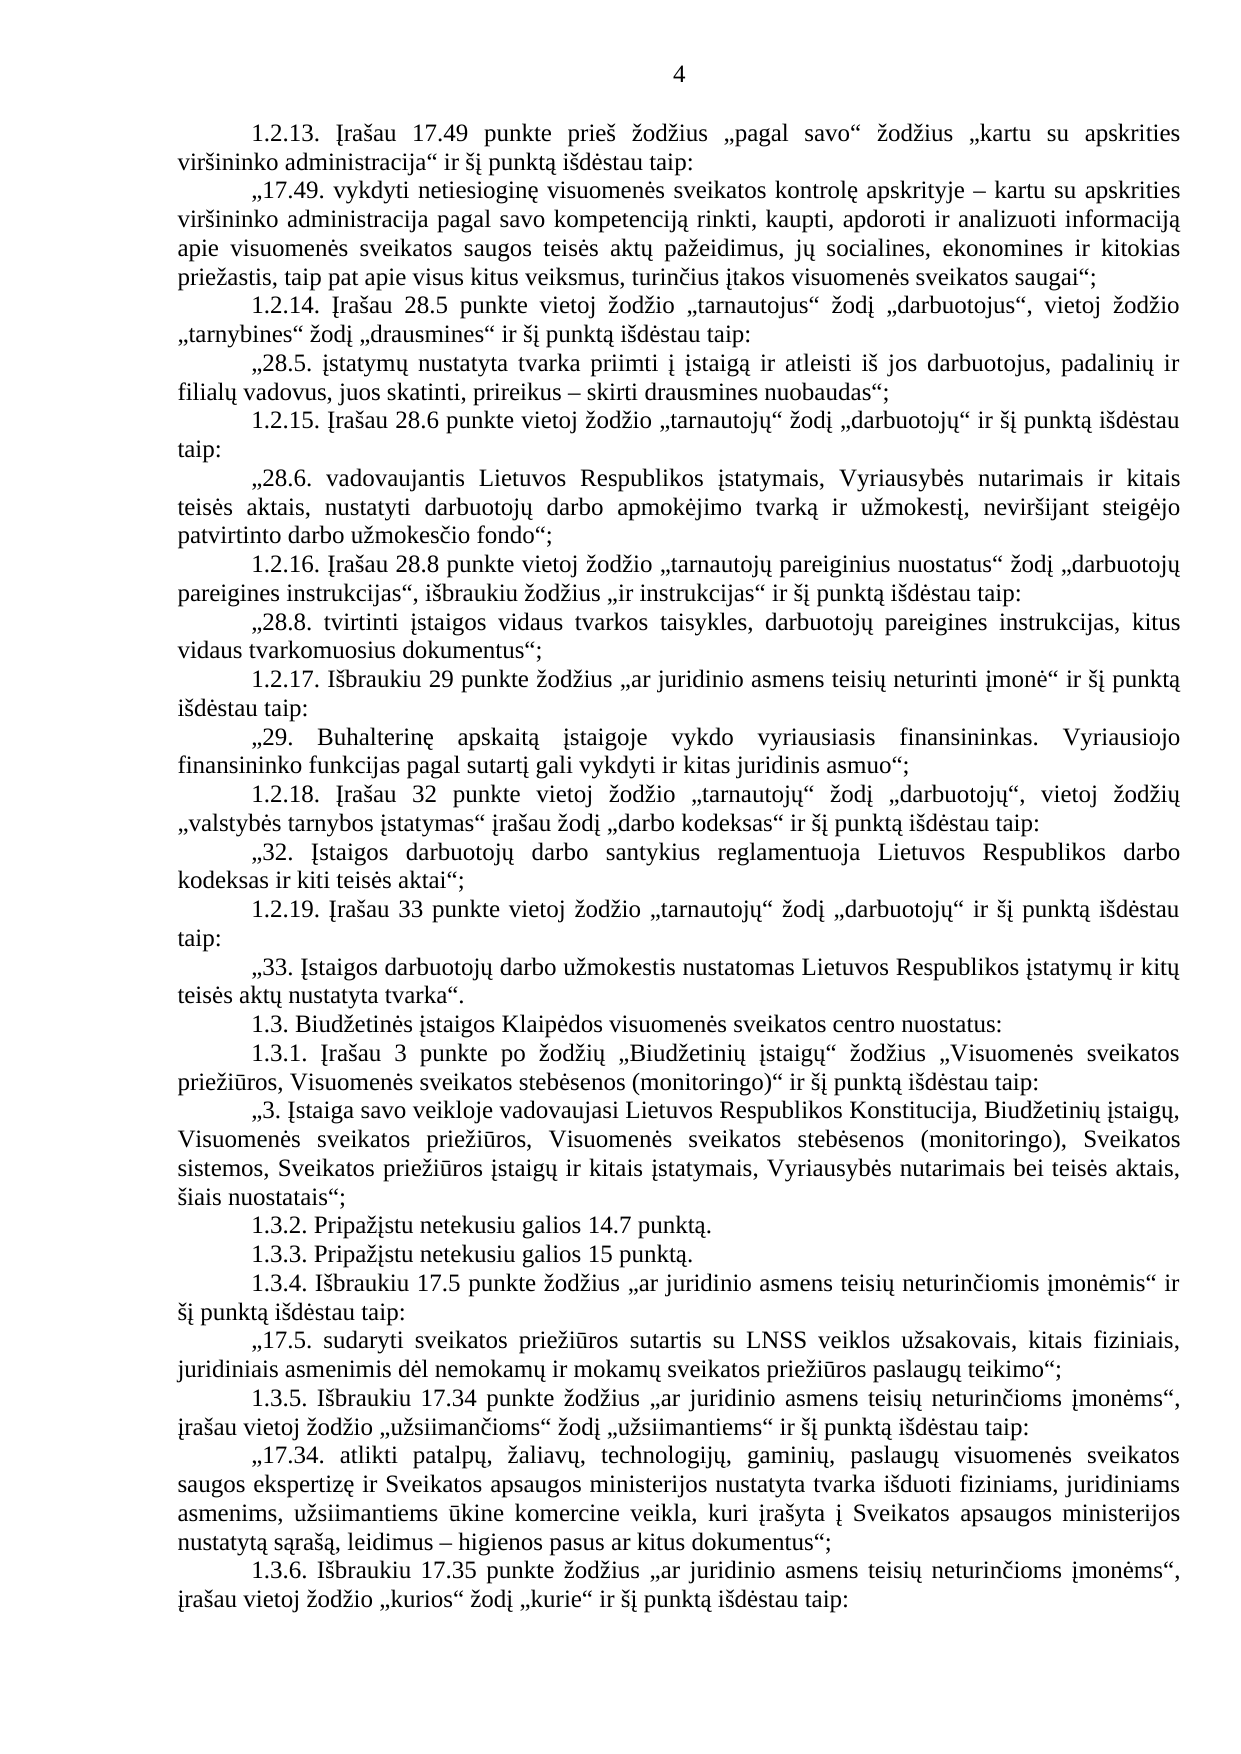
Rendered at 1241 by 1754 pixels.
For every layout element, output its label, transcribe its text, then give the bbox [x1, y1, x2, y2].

text „17.49. vykdyti netiesioginę visuomenės sveikatos kontrolę apskrityje – kartu su apskrities viršininko administracija pagal savo kompetenciją rinkti, kaupti, apdoroti ir analizuoti informaciją apie visuomenės sveikatos saugos teisės aktų pažeidimus, jų socialines, ekonomines ir kitokias priežastis, taip pat apie visus kitus veiksmus, turinčius įtakos visuomenės sveikatos saugai“; [177, 176, 1181, 291]
text „28.8. tvirtinti įstaigos vidaus tvarkos taisykles, darbuotojų pareigines instrukcijas, kitus vidaus tvarkomuosius dokumentus“; [177, 607, 1181, 664]
text 1.3.6. Išbraukiu 17.35 punkte žodžius „ar juridinio asmens teisių neturinčioms įmonėms“, įrašau vietoj žodžio „kurios“ žodį „kurie“ ir šį punktą išdėstau taip: [177, 1556, 1181, 1613]
text „28.6. vadovaujantis Lietuvos Respublikos įstatymais, Vyriausybės nutarimais ir kitais teisės aktais, nustatyti darbuotojų darbo apmokėjimo tvarką ir užmokestį, neviršijant steigėjo patvirtinto darbo užmokesčio fondo“; [177, 463, 1181, 549]
text 1.3.3. Pripažįstu netekusiu galios 15 punktą. [177, 1239, 1181, 1268]
text 1.2.13. Įrašau 17.49 punkte prieš žodžius „pagal savo“ žodžius „kartu su apskrities viršininko administracija“ ir šį punktą išdėstau taip: [177, 118, 1181, 176]
text 1.3.2. Pripažįstu netekusiu galios 14.7 punktą. [177, 1211, 1181, 1239]
text „3. Įstaiga savo veikloje vadovaujasi Lietuvos Respublikos Konstitucija, Biudžetinių įstaigų, Visuomenės sveikatos priežiūros, Visuomenės sveikatos stebėsenos (monitoringo), Sveikatos sistemos, Sveikatos priežiūros įstaigų ir kitais įstatymais, Vyriausybės nutarimais bei teisės aktais, šiais nuostatais“; [177, 1096, 1181, 1211]
text 1.2.18. Įrašau 32 punkte vietoj žodžio „tarnautojų“ žodį „darbuotojų“, vietoj žodžių „valstybės tarnybos įstatymas“ įrašau žodį „darbo kodeksas“ ir šį punktą išdėstau taip: [177, 779, 1181, 837]
text „17.34. atlikti patalpų, žaliavų, technologijų, gaminių, paslaugų visuomenės sveikatos saugos ekspertizę ir Sveikatos apsaugos ministerijos nustatyta tvarka išduoti fiziniams, juridiniams asmenims, užsiimantiems ūkine komercine veikla, kuri įrašyta į Sveikatos apsaugos ministerijos nustatytą sąrašą, leidimus – higienos pasus ar kitus dokumentus“; [177, 1441, 1181, 1556]
text 1.2.16. Įrašau 28.8 punkte vietoj žodžio „tarnautojų pareiginius nuostatus“ žodį „darbuotojų pareigines instrukcijas“, išbraukiu žodžius „ir instrukcijas“ ir šį punktą išdėstau taip: [177, 549, 1181, 607]
text 1.3.5. Išbraukiu 17.34 punkte žodžius „ar juridinio asmens teisių neturinčioms įmonėms“, įrašau vietoj žodžio „užsiimančioms“ žodį „užsiimantiems“ ir šį punktą išdėstau taip: [177, 1383, 1181, 1441]
text „32. Įstaigos darbuotojų darbo santykius reglamentuoja Lietuvos Respublikos darbo kodeksas ir kiti teisės aktai“; [177, 837, 1181, 894]
text 1.2.14. Įrašau 28.5 punkte vietoj žodžio „tarnautojus“ žodį „darbuotojus“, vietoj žodžio „tarnybines“ žodį „drausmines“ ir šį punktą išdėstau taip: [177, 291, 1181, 348]
text 1.3. Biudžetinės įstaigos Klaipėdos visuomenės sveikatos centro nuostatus: [177, 1009, 1181, 1038]
text „17.5. sudaryti sveikatos priežiūros sutartis su LNSS veiklos užsakovais, kitais fiziniais, juridiniais asmenimis dėl nemokamų ir mokamų sveikatos priežiūros paslaugų teikimo“; [177, 1326, 1181, 1383]
text 1.3.1. Įrašau 3 punkte po žodžių „Biudžetinių įstaigų“ žodžius „Visuomenės sveikatos priežiūros, Visuomenės sveikatos stebėsenos (monitoringo)“ ir šį punktą išdėstau taip: [177, 1038, 1181, 1096]
text „29. Buhalterinę apskaitą įstaigoje vykdo vyriausiasis finansininkas. Vyriausiojo finansininko funkcijas pagal sutartį gali vykdyti ir kitas juridinis asmuo“; [177, 722, 1181, 779]
text „33. Įstaigos darbuotojų darbo užmokestis nustatomas Lietuvos Respublikos įstatymų ir kitų teisės aktų nustatyta tvarka“. [177, 952, 1181, 1009]
text „28.5. įstatymų nustatyta tvarka priimti į įstaigą ir atleisti iš jos darbuotojus, padalinių ir filialų vadovus, juos skatinti, prireikus – skirti drausmines nuobaudas“; [177, 348, 1181, 406]
text 1.2.17. Išbraukiu 29 punkte žodžius „ar juridinio asmens teisių neturinti įmonė“ ir šį punktą išdėstau taip: [177, 664, 1181, 722]
text 1.3.4. Išbraukiu 17.5 punkte žodžius „ar juridinio asmens teisių neturinčiomis įmonėmis“ ir šį punktą išdėstau taip: [177, 1268, 1181, 1326]
text 1.2.19. Įrašau 33 punkte vietoj žodžio „tarnautojų“ žodį „darbuotojų“ ir šį punktą išdėstau taip: [177, 894, 1181, 952]
text 1.2.15. Įrašau 28.6 punkte vietoj žodžio „tarnautojų“ žodį „darbuotojų“ ir šį punktą išdėstau taip: [177, 406, 1181, 463]
